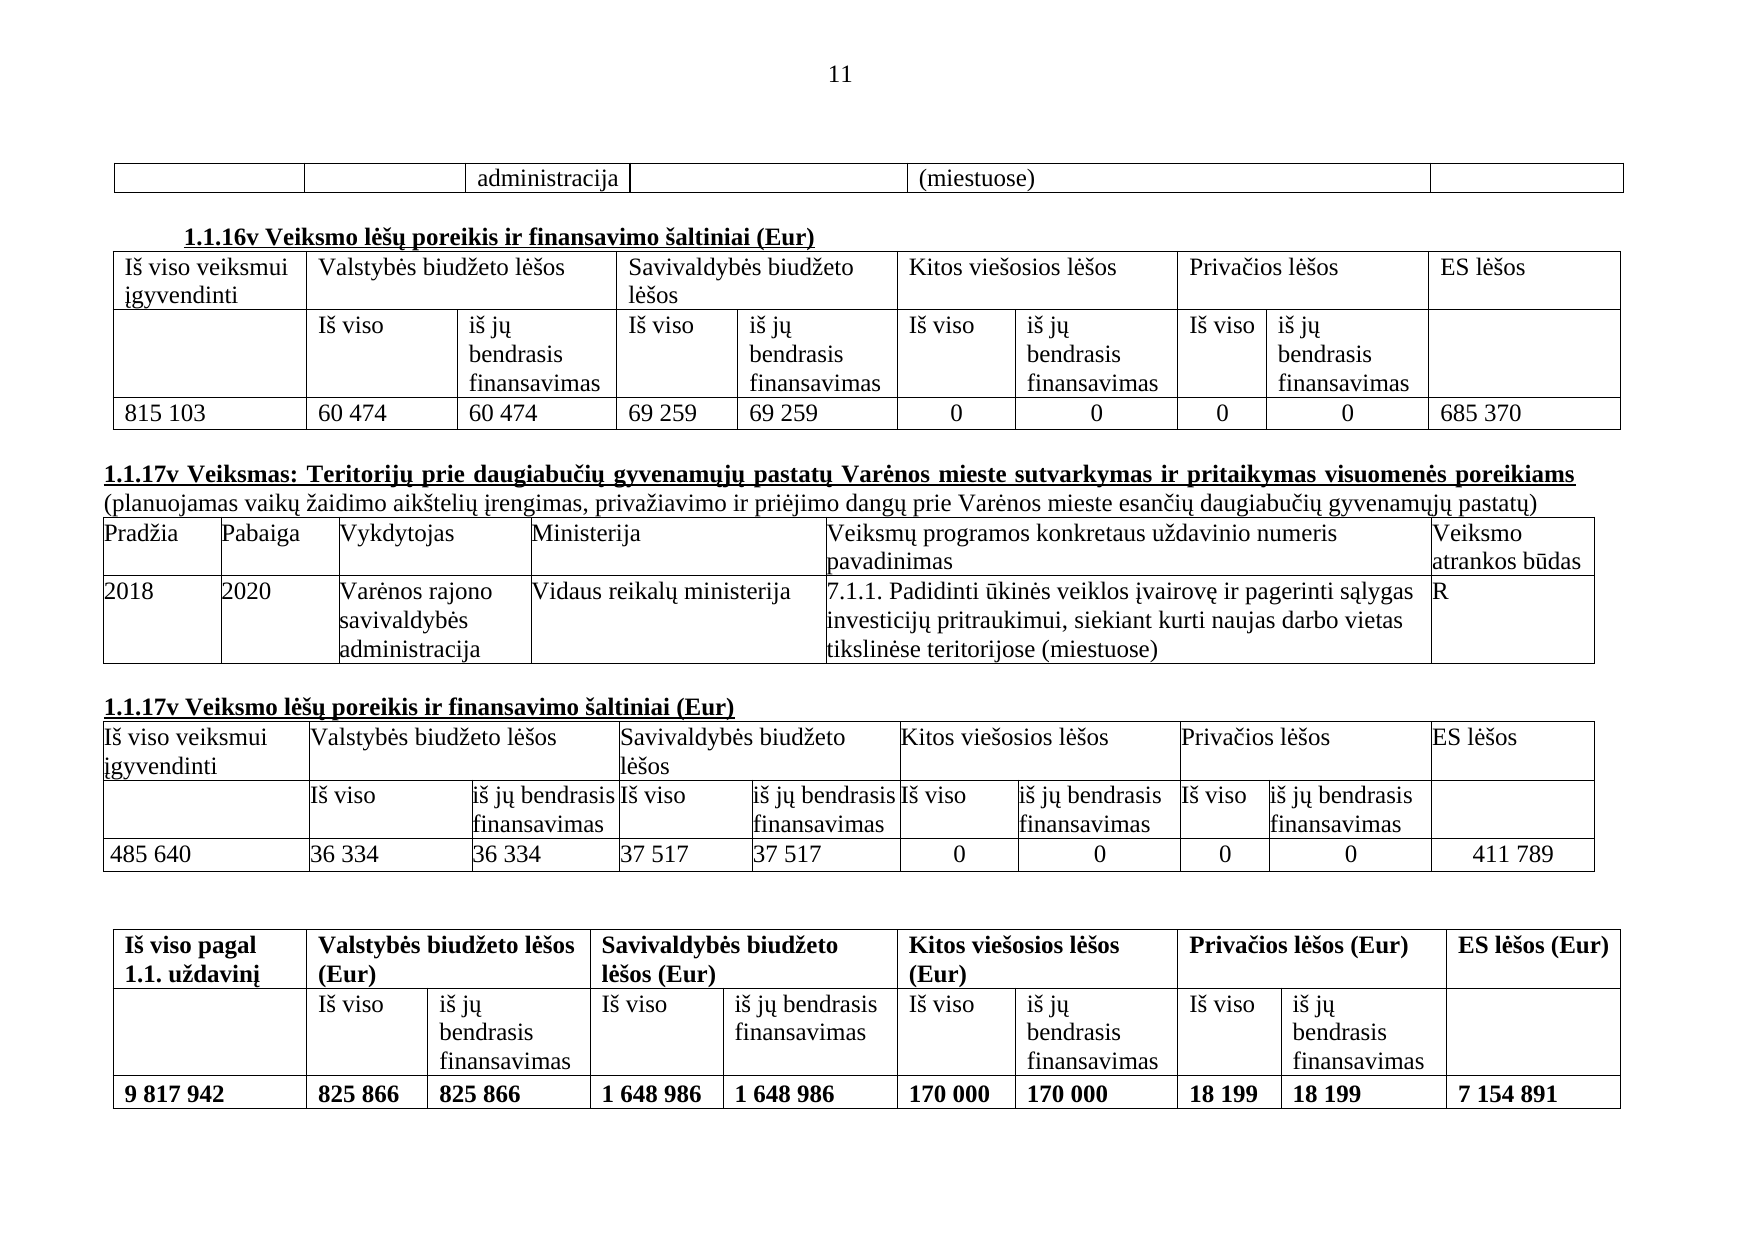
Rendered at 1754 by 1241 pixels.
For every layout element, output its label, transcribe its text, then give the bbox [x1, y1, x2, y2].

table_cell 485 640 [104, 839, 309, 871]
table_cell 825 866 [428, 1076, 590, 1108]
table_cell [1431, 164, 1623, 192]
table_cell [114, 310, 306, 397]
table_cell [104, 781, 309, 838]
table_cell 18 199 [1178, 1076, 1281, 1108]
text 1.1.17v Veiksmas: Teritorijų prie daugiabučių gyvenamųjų pastatų Varėnos mieste sutvarkymas ir pritaikymas visuomenės poreikiams (planuojamas vaikų žaidimo aikštelių įrengimas, privažiavimo ir priėjimo dangų prie Varėnos mieste esančių daugiabučių gyvenamųjų pastatų) [103, 459, 1577, 517]
table_cell 0 [901, 839, 1018, 871]
table_cell iš jų bendrasis finansavimas [1282, 989, 1446, 1075]
table_cell Iš viso [1181, 781, 1269, 838]
table_cell 37 517 [753, 839, 900, 871]
table_header Valstybės biudžeto lėšos (Eur) [307, 930, 590, 988]
table_cell 411 789 [1432, 839, 1594, 871]
table_header Veiksmo atrankos būdas [1432, 518, 1594, 575]
table_cell 0 [1016, 398, 1177, 429]
table_header Savivaldybės biudžeto lėšos (Eur) [591, 930, 897, 988]
table_cell 69 259 [617, 398, 737, 429]
table_header Iš viso veiksmui įgyvendinti [104, 722, 309, 779]
table_cell 7.1.1. Padidinti ūkinės veiklos įvairovę ir pagerinti sąlygas investicijų pritraukimui, siekiant kurti naujas darbo vietas tikslinėse teritorijose (miestuose) [827, 576, 1431, 662]
table_cell 0 [1181, 839, 1269, 871]
table_cell 0 [1267, 398, 1428, 429]
table_cell Iš viso [591, 989, 723, 1075]
table_cell 170 000 [1016, 1076, 1177, 1108]
text 1.1.17v Veiksmo lėšų poreikis ir finansavimo šaltiniai (Eur) [103, 692, 1577, 721]
table_cell 18 199 [1282, 1076, 1446, 1108]
table_cell 825 866 [307, 1076, 427, 1108]
table_header Pradžia [104, 518, 221, 575]
table_cell 37 517 [620, 839, 752, 871]
table_cell (miestuose) [908, 164, 1430, 192]
table_header Savivaldybės biudžeto lėšos [617, 252, 897, 309]
table_header Privačios lėšos [1181, 722, 1431, 779]
table_header Kitos viešosios lėšos [901, 722, 1180, 779]
table_cell [1447, 989, 1620, 1075]
table_header Pabaiga [222, 518, 339, 575]
table_cell 2018 [104, 576, 221, 662]
table_cell iš jų bendrasis finansavimas [1016, 989, 1177, 1075]
table_cell administracija [466, 164, 629, 192]
table_cell 815 103 [114, 398, 306, 429]
table_cell Iš viso [310, 781, 472, 838]
table_cell 0 [1178, 398, 1266, 429]
table_header Valstybės biudžeto lėšos [310, 722, 619, 779]
table_cell [1432, 781, 1594, 838]
table_cell 170 000 [898, 1076, 1015, 1108]
table_cell 685 370 [1429, 398, 1620, 429]
table_cell Iš viso [307, 310, 457, 397]
table_cell Varėnos rajono savivaldybės administracija [340, 576, 531, 662]
table_cell 0 [1019, 839, 1180, 871]
table_header Privačios lėšos [1178, 252, 1428, 309]
table_cell iš jų bendrasis finansavimas [1267, 310, 1428, 397]
table_cell 60 474 [458, 398, 616, 429]
table_cell iš jų bendrasis finansavimas [1016, 310, 1177, 397]
table_cell [114, 989, 306, 1075]
table_cell iš jų bendrasis finansavimas [724, 989, 897, 1075]
table_cell 69 259 [738, 398, 897, 429]
table_cell 0 [898, 398, 1015, 429]
table_header Valstybės biudžeto lėšos [307, 252, 616, 309]
table_cell Iš viso [620, 781, 752, 838]
table_header ES lėšos (Eur) [1447, 930, 1620, 988]
table_cell 1 648 986 [724, 1076, 897, 1108]
table_cell 7 154 891 [1447, 1076, 1620, 1108]
table_cell iš jų bendrasis finansavimas [753, 781, 900, 838]
table_cell iš jų bendrasis finansavimas [458, 310, 616, 397]
table_cell Iš viso [1178, 310, 1266, 397]
table_cell [631, 164, 907, 192]
table_cell 36 334 [473, 839, 619, 871]
table_cell 60 474 [307, 398, 457, 429]
table_header ES lėšos [1432, 722, 1594, 779]
table_cell 0 [1270, 839, 1431, 871]
table_cell 1 648 986 [591, 1076, 723, 1108]
table_cell 36 334 [310, 839, 472, 871]
table_cell 2020 [222, 576, 339, 662]
table_cell iš jų bendrasis finansavimas [738, 310, 897, 397]
table_cell Iš viso [898, 310, 1015, 397]
table_cell R [1432, 576, 1594, 662]
table_cell Iš viso [617, 310, 737, 397]
table_cell [115, 164, 304, 192]
table_cell iš jų bendrasis finansavimas [1270, 781, 1431, 838]
table_cell Iš viso [901, 781, 1018, 838]
table_header Savivaldybės biudžeto lėšos [620, 722, 900, 779]
table_header ES lėšos [1429, 252, 1620, 309]
table_header Vykdytojas [340, 518, 531, 575]
table_header Ministerija [532, 518, 826, 575]
table_cell iš jų bendrasis finansavimas [473, 781, 619, 838]
table_cell 9 817 942 [114, 1076, 306, 1108]
table_cell [1429, 310, 1620, 397]
table_cell Iš viso [898, 989, 1015, 1075]
table_header Iš viso veiksmui įgyvendinti [114, 252, 306, 309]
table_cell iš jų bendrasis finansavimas [1019, 781, 1180, 838]
table_header Veiksmų programos konkretaus uždavinio numeris pavadinimas [827, 518, 1431, 575]
table_header Kitos viešosios lėšos [898, 252, 1177, 309]
table_header Iš viso pagal 1.1. uždavinį [114, 930, 306, 988]
table_cell [305, 164, 465, 192]
table_cell iš jų bendrasis finansavimas [428, 989, 590, 1075]
table_cell Iš viso [1178, 989, 1281, 1075]
table_cell Vidaus reikalų ministerija [532, 576, 826, 662]
text 1.1.16v Veiksmo lėšų poreikis ir finansavimo šaltiniai (Eur) [103, 222, 1577, 251]
table_cell Iš viso [307, 989, 427, 1075]
table_header Kitos viešosios lėšos (Eur) [898, 930, 1177, 988]
table_header Privačios lėšos (Eur) [1178, 930, 1446, 988]
